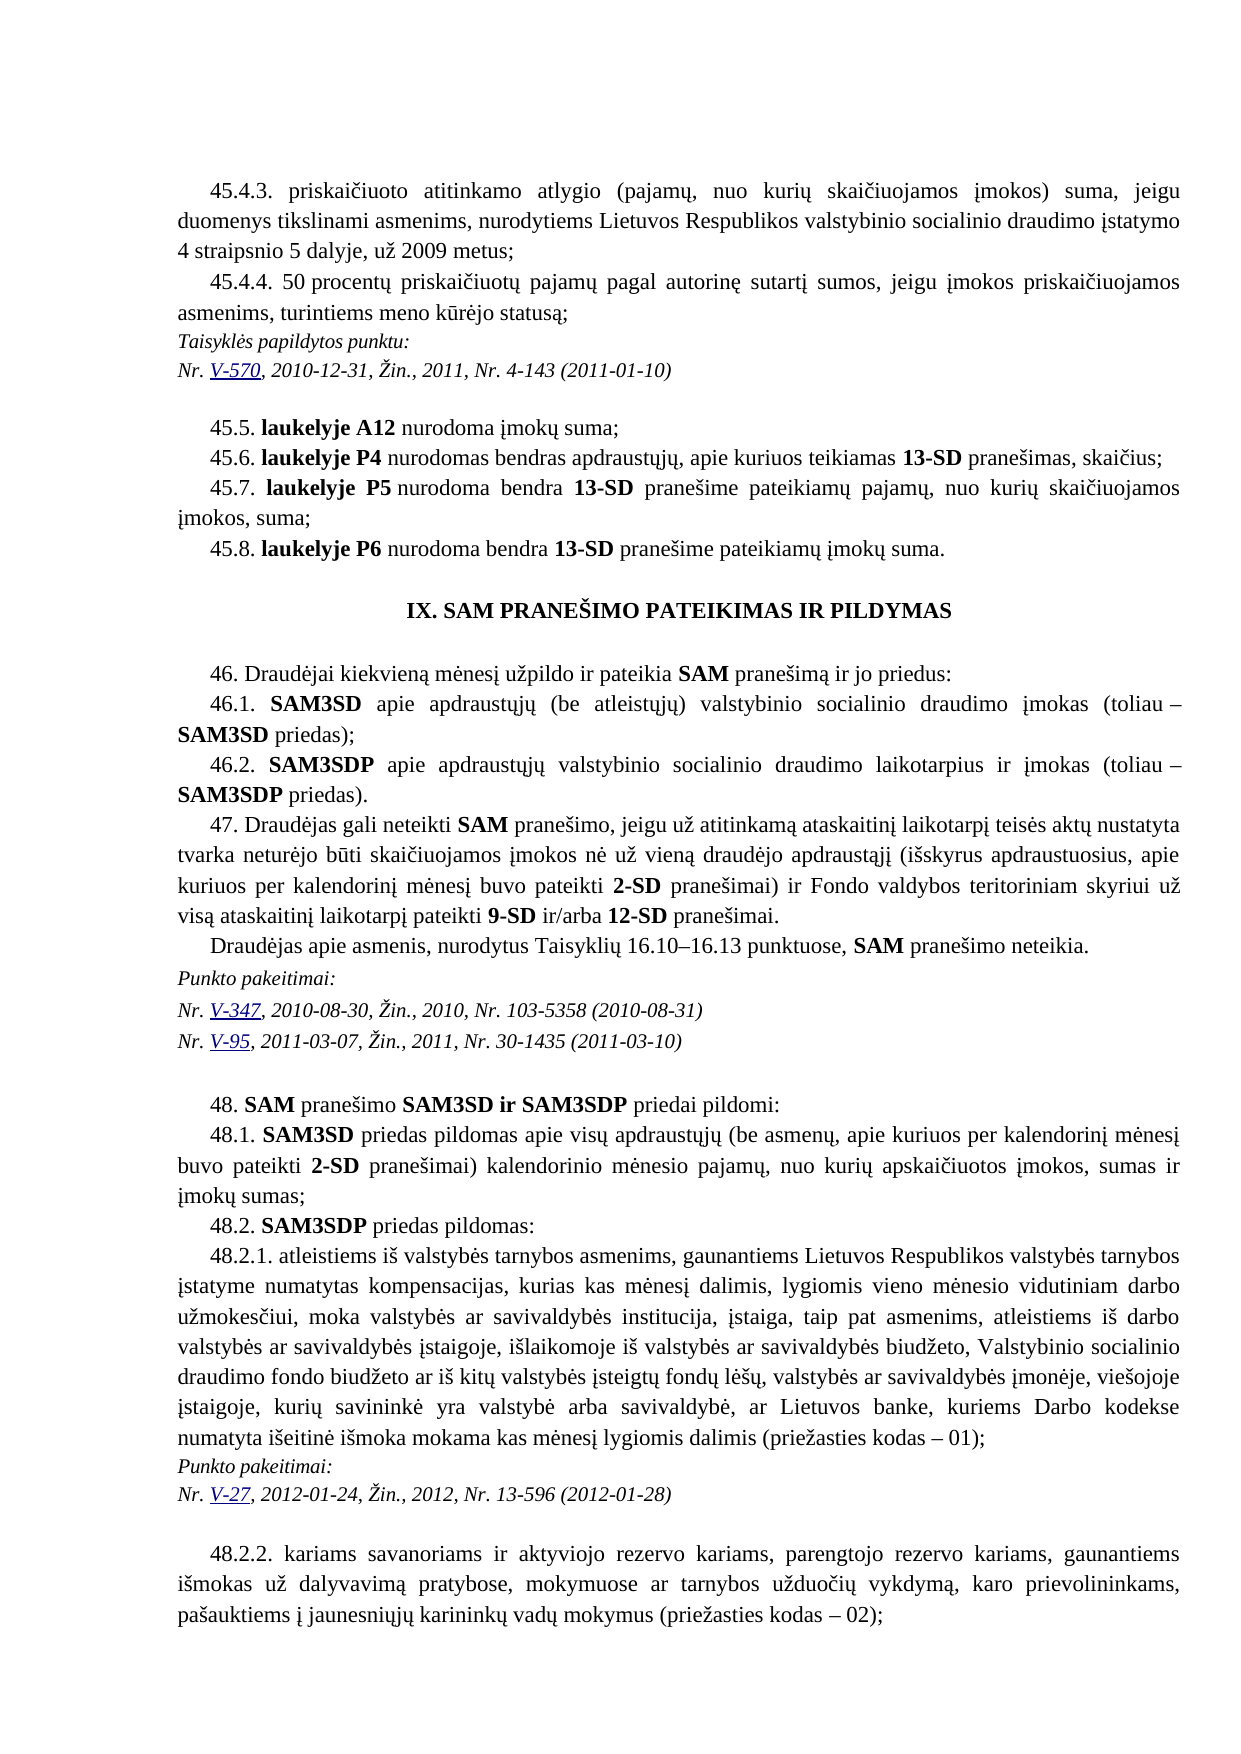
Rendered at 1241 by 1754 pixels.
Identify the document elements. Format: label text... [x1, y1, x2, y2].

text Punkto pakeitimai: [177, 966, 1181, 990]
text 45.4.4. 50 procentų priskaičiuotų pajamų pagal autorinę sutartį sumos, jeigu įmokos priskaičiuojamos asmenims, turintiems meno kūrėjo statusą; [177, 268, 1181, 325]
text 45.6. laukelyje P4 nurodomas bendras apdraustųjų, apie kuriuos teikiamas 13-SD pranešimas, skaičius; [177, 444, 1181, 470]
text 45.4.3. priskaičiuoto atitinkamo atlygio (pajamų, nuo kurių skaičiuojamos įmokos) suma, jeigu duomenys tikslinami asmenims, nurodytiems Lietuvos Respublikos valstybinio socialinio draudimo įstatymo 4 straipsnio 5 dalyje, už 2009 metus; [177, 177, 1181, 264]
text Nr. V-347, 2010-08-30, Žin., 2010, Nr. 103-5358 (2010-08-31) [177, 998, 1181, 1022]
text 46.2. SAM3SDP apie apdraustųjų valstybinio socialinio draudimo laikotarpius ir įmokas (toliau –SAM3SDP priedas). [177, 751, 1181, 807]
text Nr. V-27, 2012-01-24, Žin., 2012, Nr. 13-596 (2012-01-28) [177, 1482, 1181, 1506]
text Taisyklės papildytos punktu: [177, 329, 1181, 353]
text Nr. V-570, 2010-12-31, Žin., 2011, Nr. 4-143 (2011-01-10) [177, 358, 1181, 382]
text 48.2. SAM3SDP priedas pildomas: [177, 1212, 1181, 1238]
text IX. SAM PRANEŠIMO PATEIKIMAS IR PILDYMAS [177, 597, 1181, 624]
text Punkto pakeitimai: [177, 1454, 1181, 1478]
text 46.1. SAM3SD apie apdraustųjų (be atleistųjų) valstybinio socialinio draudimo įmokas (toliau –SAM3SD priedas); [177, 691, 1181, 747]
text 48. SAM pranešimo SAM3SD ir SAM3SDP priedai pildomi: [177, 1091, 1181, 1118]
text Nr. V-95, 2011-03-07, Žin., 2011, Nr. 30-1435 (2011-03-10) [177, 1029, 1181, 1053]
text Draudėjas apie asmenis, nurodytus Taisyklių 16.10–16.13 punktuose, SAM pranešimo neteikia. [177, 932, 1181, 958]
text 48.2.1. atleistiems iš valstybės tarnybos asmenims, gaunantiems Lietuvos Respublikos valstybės tarnybos įstatyme numatytas kompensacijas, kurias kas mėnesį dalimis, lygiomis vieno mėnesio vidutiniam darbo užmokesčiui, moka valstybės ar savivaldybės institucija, įstaiga, taip pat asmenims, atleistiems iš darbo valstybės ar savivaldybės įstaigoje, išlaikomoje iš valstybės ar savivaldybės biudžeto, Valstybinio socialinio draudimo fondo biudžeto ar iš kitų valstybės įsteigtų fondų lėšų, valstybės ar savivaldybės įmonėje, viešojoje įstaigoje, kurių savininkė yra valstybė arba savivaldybė, ar Lietuvos banke, kuriems Darbo kodekse numatyta išeitinė išmoka mokama kas mėnesį lygiomis dalimis (priežasties kodas – 01); [177, 1242, 1181, 1450]
text 48.2.2. kariams savanoriams ir aktyviojo rezervo kariams, parengtojo rezervo kariams, gaunantiems išmokas už dalyvavimą pratybose, mokymuose ar tarnybos užduočių vykdymą, karo prievolininkams, pašauktiems į jaunesniųjų karininkų vadų mokymus (priežasties kodas – 02); [177, 1540, 1181, 1628]
text 45.5. laukelyje A12 nurodoma įmokų suma; [177, 414, 1181, 440]
text 45.8. laukelyje P6 nurodoma bendra 13-SD pranešime pateikiamų įmokų suma. [177, 535, 1181, 561]
text 48.1. SAM3SD priedas pildomas apie visų apdraustųjų (be asmenų, apie kuriuos per kalendorinį mėnesį buvo pateikti 2-SD pranešimai) kalendorinio mėnesio pajamų, nuo kurių apskaičiuotos įmokos, sumas ir įmokų sumas; [177, 1121, 1181, 1208]
text 46. Draudėjai kiekvieną mėnesį užpildo ir pateikia SAM pranešimą ir jo priedus: [177, 660, 1181, 687]
text 47. Draudėjas gali neteikti SAM pranešimo, jeigu už atitinkamą ataskaitinį laikotarpį teisės aktų nustatyta tvarka neturėjo būti skaičiuojamos įmokos nė už vieną draudėjo apdraustąjį (išskyrus apdraustuosius, apie kuriuos per kalendorinį mėnesį buvo pateikti 2-SD pranešimai) ir Fondo valdybos teritoriniam skyriui už visą ataskaitinį laikotarpį pateikti 9-SD ir/arba 12-SD pranešimai. [177, 811, 1181, 928]
text 45.7. laukelyje P5 nurodoma bendra 13-SD pranešime pateikiamų pajamų, nuo kurių skaičiuojamos įmokos, suma; [177, 474, 1181, 531]
